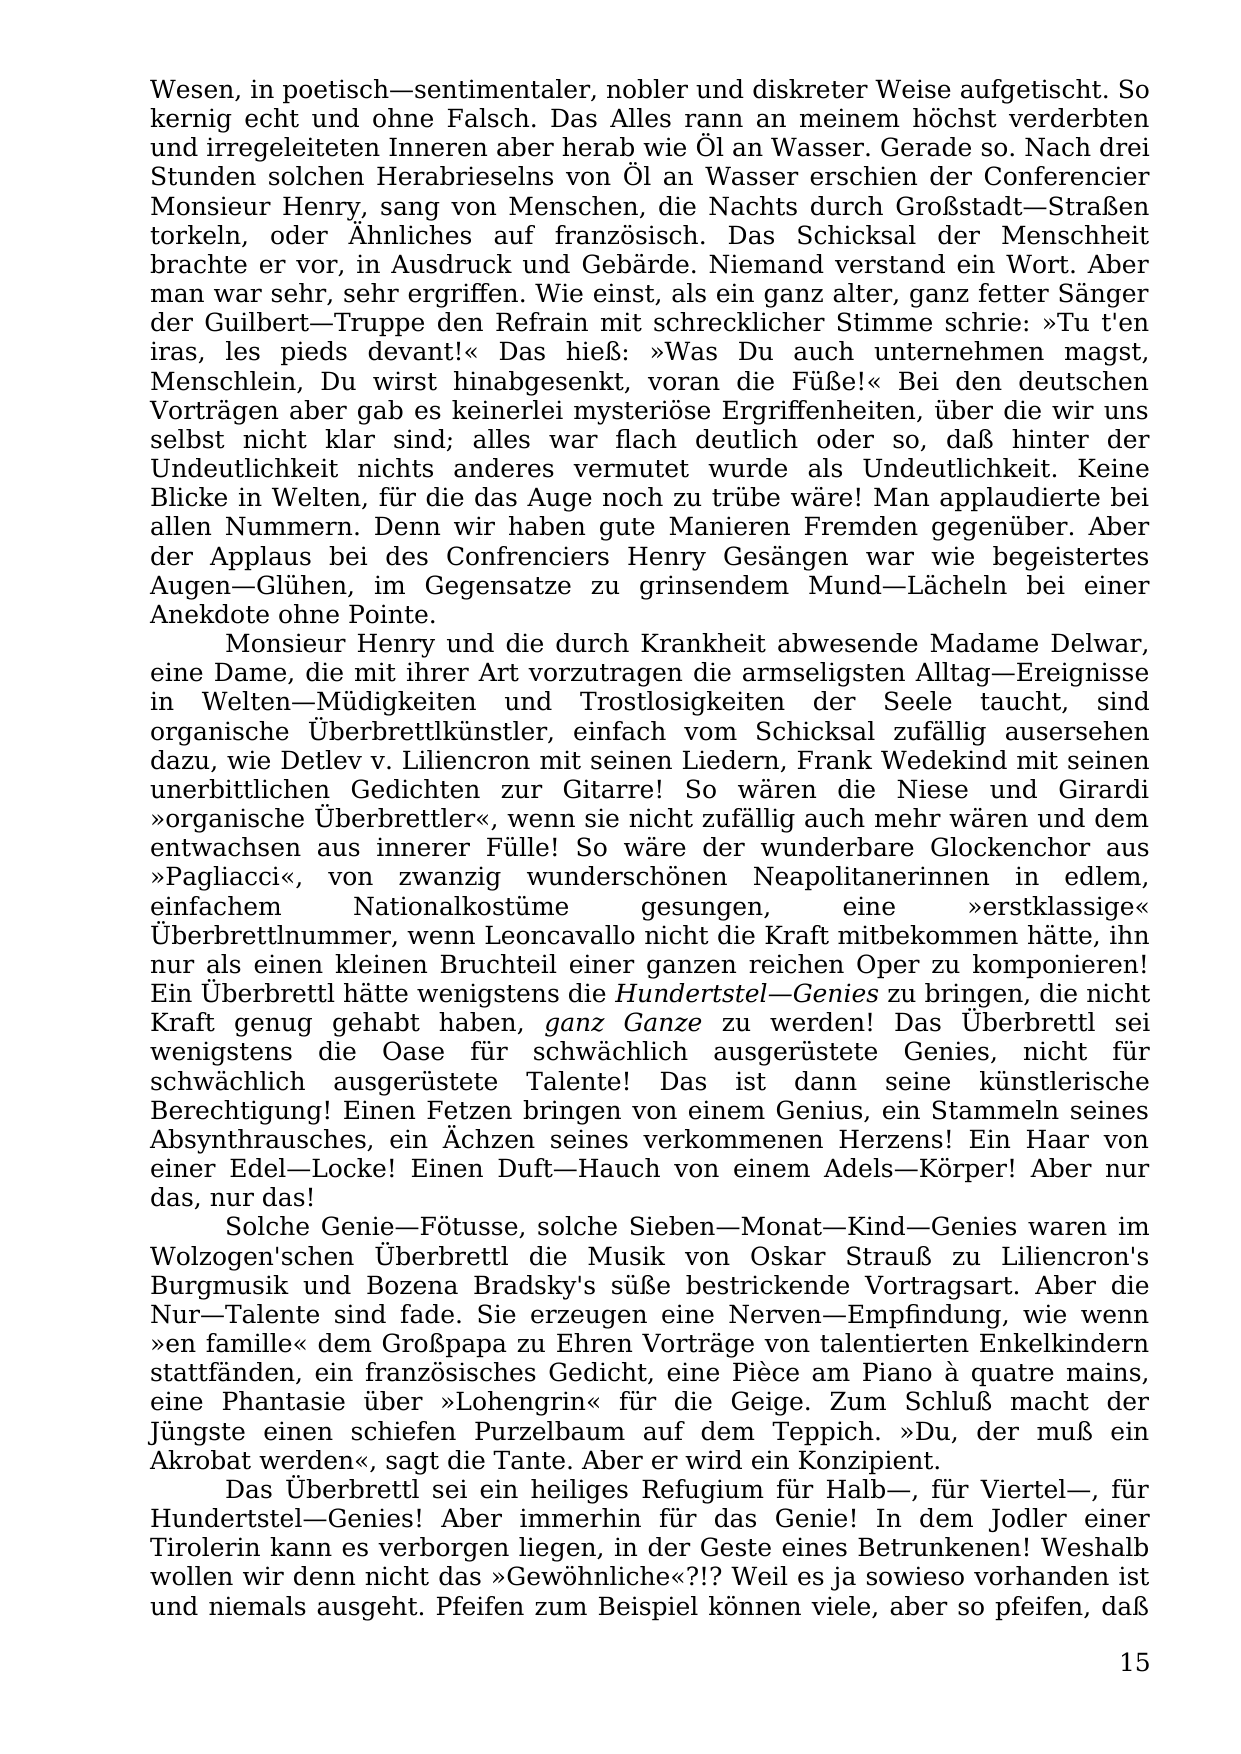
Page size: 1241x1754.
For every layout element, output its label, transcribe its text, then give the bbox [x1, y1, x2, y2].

text Monsieur Henry und die durch Krankheit abwesende Madame Delwar, eine Dame, die mit ihrer Art vorzutragen die armseligsten Alltag—Ereignisse in Welten—Müdigkeiten und Trostlosigkeiten der Seele taucht, sind organische Überbrettlkünstler, einfach vom Schicksal zufällig ausersehen dazu, wie Detlev v. Liliencron mit seinen Liedern, Frank Wedekind mit seinen unerbittlichen Gedichten zur Gitarre! So wären die Niese und Girardi »organische Überbrettler«, wenn sie nicht zufällig auch mehr wären und dem entwachsen aus innerer Fülle! So wäre der wunderbare Glockenchor aus »Pagliacci«, von zwanzig wunderschönen Neapolitanerinnen in edlem, einfachem Nationalkostüme gesungen, eine »erstklassige« Überbrettlnummer, wenn Leoncavallo nicht die Kraft mitbekommen hätte, ihn nur als einen kleinen Bruchteil einer ganzen reichen Oper zu komponieren! Ein Überbrettl hätte wenigstens die Hundertstel—Genies zu bringen, die nicht Kraft genug gehabt haben, ganz Ganze zu werden! Das Überbrettl sei wenigstens die Oase für schwächlich ausgerüstete Genies, nicht für schwächlich ausgerüstete Talente! Das ist dann seine künstlerische Berechtigung! Einen Fetzen bringen von einem Genius, ein Stammeln seines Absynthrausches, ein Ächzen seines verkommenen Herzens! Ein Haar von einer Edel—Locke! Einen Duft—Hauch von einem Adels—Körper! Aber nur das, nur das! [150, 629, 1151, 1212]
text Solche Genie—Fötusse, solche Sieben—Monat—Kind—Genies waren im Wolzogen'schen Überbrettl die Musik von Oskar Strauß zu Liliencron's Burgmusik und Bozena Bradsky's süße bestrickende Vortragsart. Aber die Nur—Talente sind fade. Sie erzeugen eine Nerven—Empfindung, wie wenn »en famille« dem Großpapa zu Ehren Vorträge von talentierten Enkelkindern stattfänden, ein französisches Gedicht, eine Pièce am Piano à quatre mains, eine Phantasie über »Lohengrin« für die Geige. Zum Schluß macht der Jüngste einen schiefen Purzelbaum auf dem Teppich. »Du, der muß ein Akrobat werden«, sagt die Tante. Aber er wird ein Konzipient. [150, 1212, 1151, 1475]
text Das Überbrettl sei ein heiliges Refugium für Halb—, für Viertel—, für Hundertstel—Genies! Aber immerhin für das Genie! In dem Jodler einer Tirolerin kann es verborgen liegen, in der Geste eines Betrunkenen! Weshalb wollen wir denn nicht das »Gewöhnliche«?!? Weil es ja sowieso vorhanden ist und niemals ausgeht. Pfeifen zum Beispiel können viele, aber so pfeifen, daß [150, 1475, 1151, 1621]
text Wesen, in poetisch—sentimentaler, nobler und diskreter Weise aufgetischt. So kernig echt und ohne Falsch. Das Alles rann an meinem höchst verderbten und irregeleiteten Inneren aber herab wie Öl an Wasser. Gerade so. Nach drei Stunden solchen Herabrieselns von Öl an Wasser erschien der Conferencier Monsieur Henry, sang von Menschen, die Nachts durch Großstadt—Straßen torkeln, oder Ähnliches auf französisch. Das Schicksal der Menschheit brachte er vor, in Ausdruck und Gebärde. Niemand verstand ein Wort. Aber man war sehr, sehr ergriffen. Wie einst, als ein ganz alter, ganz fetter Sänger der Guilbert—Truppe den Refrain mit schrecklicher Stimme schrie: »Tu t'en iras, les pieds devant!« Das hieß: »Was Du auch unternehmen magst, Menschlein, Du wirst hinabgesenkt, voran die Füße!« Bei den deutschen Vorträgen aber gab es keinerlei mysteriöse Ergriffenheiten, über die wir uns selbst nicht klar sind; alles war flach deutlich oder so, daß hinter der Undeutlichkeit nichts anderes vermutet wurde als Undeutlichkeit. Keine Blicke in Welten, für die das Auge noch zu trübe wäre! Man applaudierte bei allen Nummern. Denn wir haben gute Manieren Fremden gegenüber. Aber der Applaus bei des Confrenciers Henry Gesängen war wie begeistertes Augen—Glühen, im Gegensatze zu grinsendem Mund—Lächeln bei einer Anekdote ohne Pointe. [150, 75, 1151, 629]
